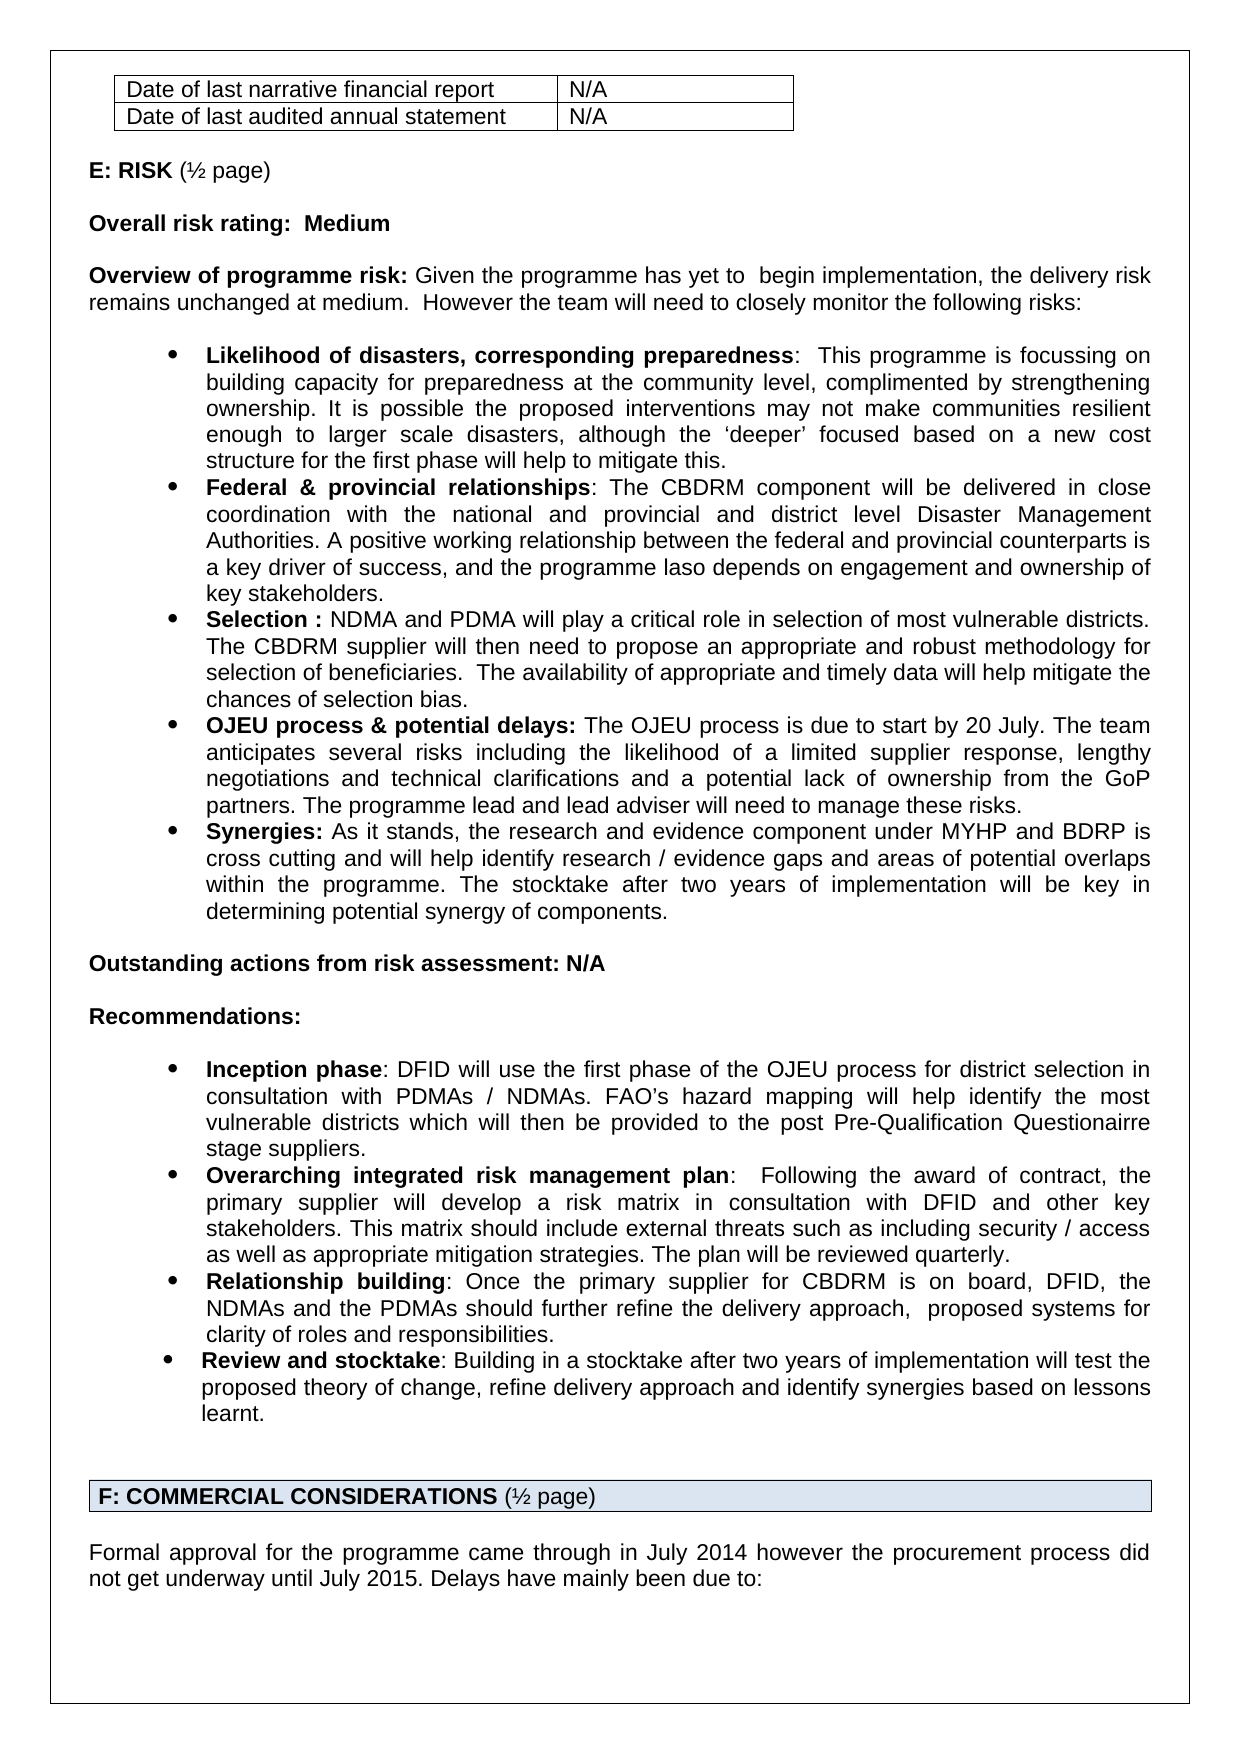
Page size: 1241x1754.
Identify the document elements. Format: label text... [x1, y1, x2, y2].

text Overall risk rating: Medium [89, 210, 1152, 236]
table_header N/A [558, 76, 793, 102]
list Relationship building: Once the primary supplier for CBDRM is on board, DFID, the NDMAs and the PDMAs should further refine the delivery approach, proposed systems for clarity of roles and responsibilities. [168, 1268, 1152, 1347]
list Overarching integrated risk management plan: Following the award of contract, the primary supplier will develop a risk matrix in consultation with DFID and other key stakeholders. This matrix should include external threats such as including security / access as well as appropriate mitigation strategies. The plan will be reviewed quarterly. [168, 1162, 1152, 1268]
list Inception phase: DFID will use the first phase of the OJEU process for district selection in consultation with PDMAs / NDMAs. FAO’s hazard mapping will help identify the most vulnerable districts which will then be provided to the post Pre-Qualification Questionairre stage suppliers. [168, 1056, 1152, 1162]
text E: RISK (½ page) [89, 157, 1152, 183]
text F: COMMERCIAL CONSIDERATIONS (½ page) [90, 1481, 1151, 1511]
list OJEU process & potential delays: The OJEU process is due to start by 20 July. The team anticipates several risks including the likelihood of a limited supplier response, lengthy negotiations and technical clarifications and a potential lack of ownership from the GoP partners. The programme lead and lead adviser will need to manage these risks. [168, 712, 1152, 818]
list Federal & provincial relationships: The CBDRM component will be delivered in close coordination with the national and provincial and district level Disaster Management Authorities. A positive working relationship between the federal and provincial counterparts is a key driver of success, and the programme laso depends on engagement and ownership of key stakeholders. [168, 474, 1152, 606]
list Likelihood of disasters, corresponding preparedness: This programme is focussing on building capacity for preparedness at the community level, complimented by strengthening ownership. It is possible the proposed interventions may not make communities resilient enough to larger scale disasters, although the ‘deeper’ focused based on a new cost structure for the first phase will help to mitigate this. [168, 342, 1152, 474]
text Overview of programme risk: Given the programme has yet to begin implementation, the delivery risk remains unchanged at medium. However the team will need to closely monitor the following risks: [89, 262, 1152, 315]
list Review and stocktake: Building in a stocktake after two years of implementation will test the proposed theory of change, refine delivery approach and identify synergies based on lessons learnt. [164, 1347, 1152, 1427]
list Synergies: As it stands, the research and evidence component under MYHP and BDRP is cross cutting and will help identify research / evidence gaps and areas of potential overlaps within the programme. The stocktake after two years of implementation will be key in determining potential synergy of components. [168, 818, 1152, 924]
table_header Date of last narrative financial report [115, 76, 557, 102]
text Outstanding actions from risk assessment: N/A [89, 950, 1152, 977]
table_cell Date of last audited annual statement [115, 103, 557, 130]
text Formal approval for the programme came through in July 2014 however the procurement process did not get underway until July 2015. Delays have mainly been due to: [89, 1538, 1152, 1591]
list Selection : NDMA and PDMA will play a critical role in selection of most vulnerable districts. The CBDRM supplier will then need to propose an appropriate and robust methodology for selection of beneficiaries. The availability of appropriate and timely data will help mitigate the chances of selection bias. [168, 606, 1152, 712]
text Recommendations: [89, 1003, 1152, 1029]
table_cell N/A [558, 103, 793, 130]
